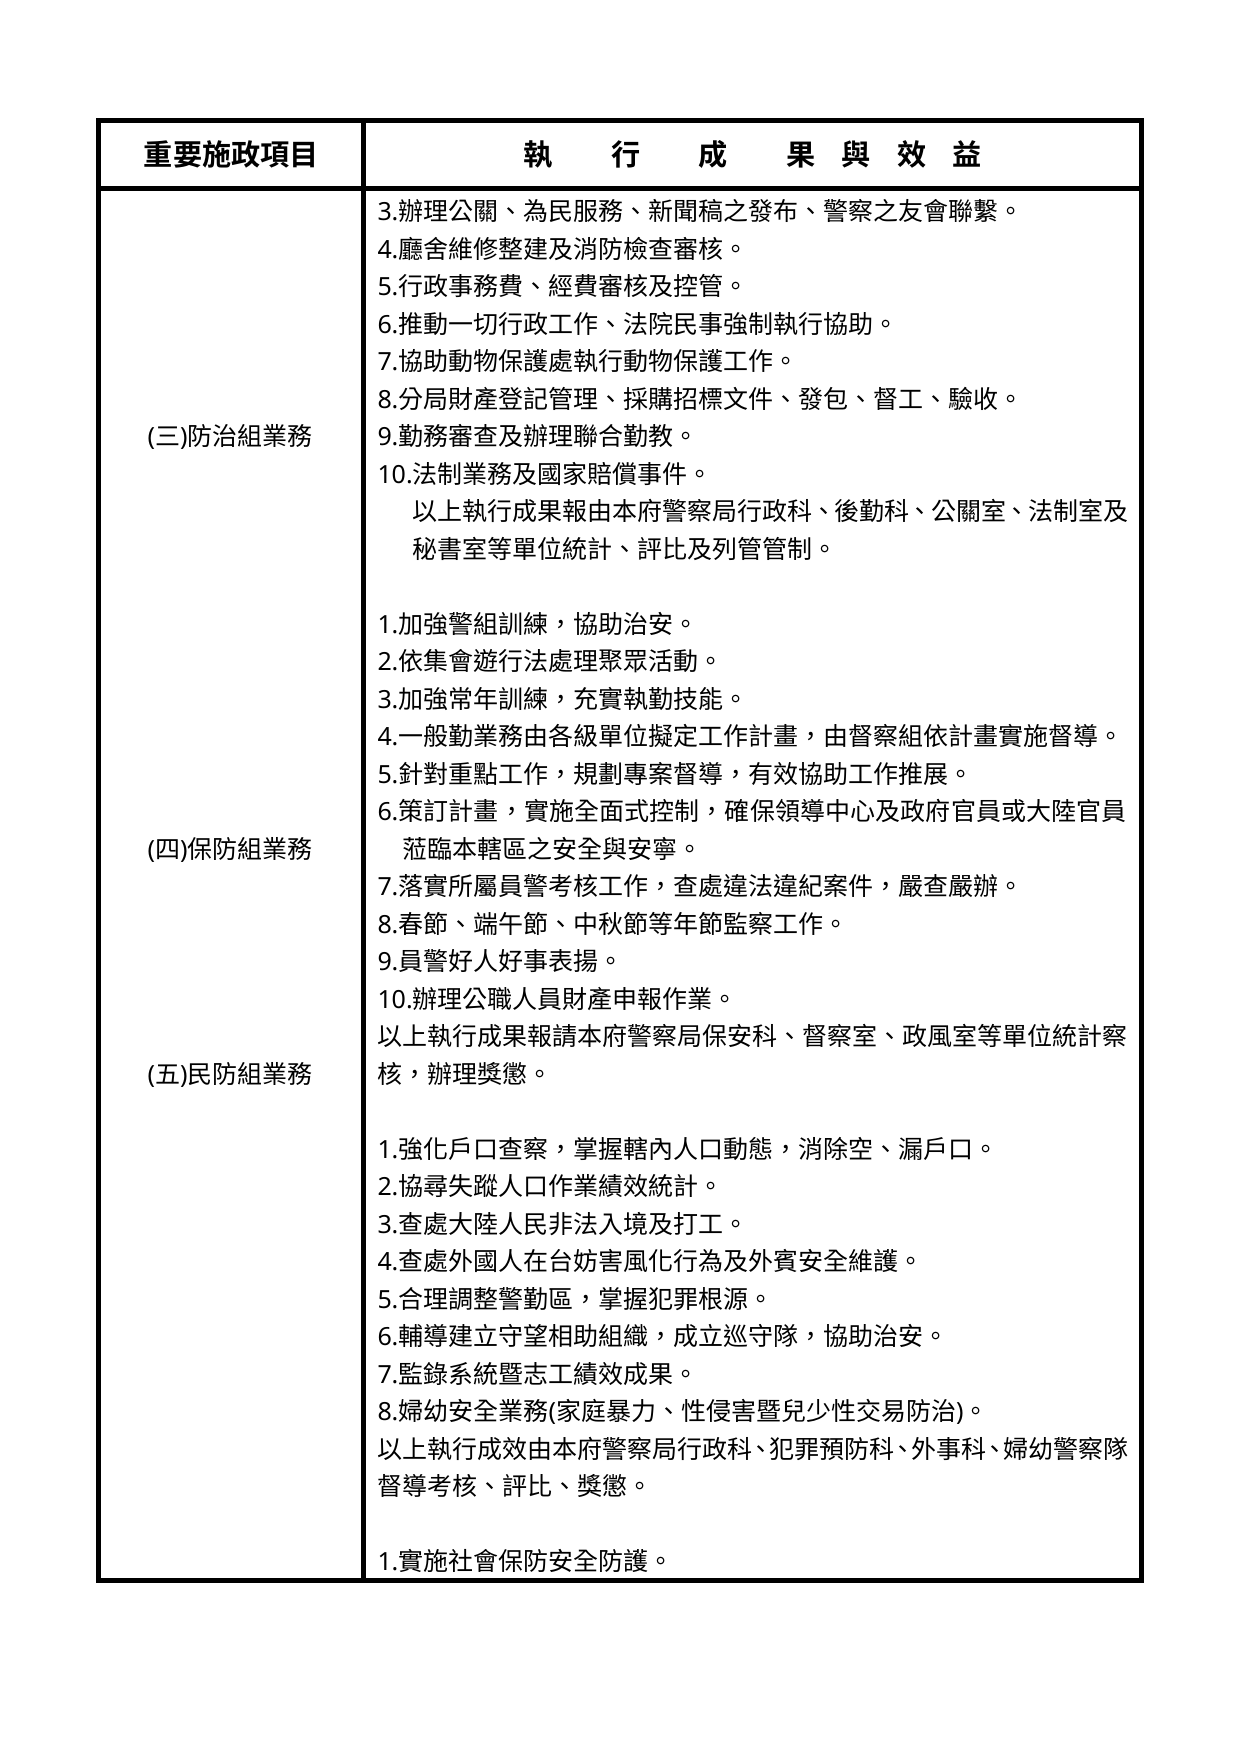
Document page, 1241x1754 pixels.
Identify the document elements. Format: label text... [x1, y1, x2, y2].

table_cell 厲行公文稽查提高公文時效及品質 1.每月定時稽催逾期未辦公文，了解各單位辦理公文情形，109年度一般公文逾期4件、人民陳情案公文逾期2件及、專案管制公文逾期10件，合計16件。 2.107年度起因應業務精簡作為，原本府警察局所屬各單位每半年考核1次，精簡為每年考核1次(分上、下半年實施)，並評列成績辦理獎懲。 對重要工作及工程等實施列管發揮工作績效 1.依據市政會議主席指示及決議事項辦理。 2.109年度列管新臺幣(以下同)100萬元以上營繕工程25案，均依規定列管，每月查詢辦理進度，簽陳機關首長核閱，主辦單位均能全力執行，以符合預定進度。 1.研究與督考 (1)辦理年度施政計畫及各項工作報告 依規定配合年度預算及實際需要編訂108-111年中程施政計畫、年度施政綱要、年度施政計畫與先期作業審查、年度施政績效成果報告等。 向高雄市議會及立、監委蒞臨高雄市考(巡)察時提出工作報告。 (2)辦理各類人民陳情案件管考 109年度處理院、部、署長電子信箱2,770件，警政信箱668,960件，一般人民陳情案件電子信箱21,060件，合計692,790件。 (3)發行「大高雄警政」期刊 報導警政作為與優良績效，闢建警民溝通平台，發行對象為本市局處機關、民意機構、警察民力組織等單位及一般市民，季刊內容以行銷本府警察局警政工作為主，深入社區傳達警政訊息，目前已發行至第40期(轉型為電子書及紙本500本發行)，獲得諸多正面迴響，扮演著警政行銷的重要界面。 2.文書處理及檔案管理 依照「文書處理手冊」、高雄市政府文書處理實施要點」、「公文電子交換推廣執行計畫」、「檔案法」及其他有關法令辦理。 1.法規之整理、檢討、審查、訂定、修正： 109年度修正自治規則 2 案、訂定行政規則 2 案、修正行政規則 6 案，廢止行政規則 2 案。 2.本府警察局各單位有關法規之審查、解釋、法令諮詢: 為建構法律諮詢機制，強化警察執法品質，落實依法行政，並協助同仁解決法律疑義，確保機關及所屬員工權益，特以任務編組之方式設立法律諮詢服務小組；109年度共辦理法律諮詢講習 4 場次。109年度各單位法令諮詢案件，總計有 196 件。 3.法令之宣導講習、測驗: (1)本府警察局為加強同仁法學素養，以因應工作需要，於109年度結合本府警察局法律座談會，辦理警察相關法令講習、宣導及測驗，幹部警職人員由該局統一集中施訓、並採行電子化測驗，基層佐警人員授權由各分局、大隊、隊業務承辦單位自行實施辦理，業於109年 11 月實施辦理完竣。 (2)本府警察局為加強所屬各單位法制承辦人員之法學新知，購買109年警察實用法令及法令輯要等相關法令書籍並製發刊載法律電子報於機關網路平台，以利於各單位辦理法制業務人員便於研習、討論及參考，避免與社會法學脈動脫軌外，並提升相關法學知能。 4.國家賠償事件之處理: (1)結合本府人發局、警察局相關法律講授課程，辦理法制人員國家賠償業務講解，提升各單位辦理國家賠償事件之素養。 (2)109年本府警察局計辦理國家賠償事件總計 23 件，均依規定程序辦理並陳本府國家賠償事件處理委員會審議，計有 18 件於委員會審議同意本府警察局拒絕賠償後，函復請求人拒絕賠償理由書完竣，另 2 件尚在審議中、 1 件協議賠償、 1 件撤回及 1 件屬工務局養護工程處管轄。 1.109年度計召開人事甄審會8次，計陞職129人、調整520人，合計649人，落實勵行人事公開，貫徹考、訓、用合一，以達專才專用，適才、適所之要求。 (1)新進人員： 108年高考三級財經廉政、108年地方特考三等法律廉政及108年地方特考四等電子工程各1人、109年初等考一般行政3人、109年普考人事行政1人，共計7人。另警察官計251人。 (2)本府警察局依據「公務人員考績法」、「公務員懲戒法」、「警察人員人事條例」、「警察人員獎懲標準」、「行政程序法」等相關規定辦理獎懲，109年1月1日起至12月31日止，辦理獎懲業務計嘉獎573,373次、記功12,461次、記大功158次、一次記二大功9人、申誡1,254次、記過90次、記大過8次、一次記二大過0人，移付懲戒案件3人、因案停職4人、因案免職3人。 (3)員警考績以平時考核為重要依據，並依「公務人員考績法」、「行政院及所屬機關公務人員平時考核要點」及銓敘部有關規定辦理。 (4)警察獎章統頒作業於109年6月辦理完成，經內政部核頒計2等1級116人、2等2級225人、2等3級199人、3等1級25人、3等2級8人、3等3級83人、4等1級13人、4等2級5人，總計673人；另110年1月16日退休人員服務滿35年警察獎章統頒作業，於109年12月18日辦理完竣，經內政部核頒計1等3級3人、2等1級10人、2等2級2人、2等3級1人，總計16人。 2.照顧退休員警及在職亡故暨因公殉職員工遺眷： (1)本府警察局所屬各單位辦理109年度退休員工三節慰問金發放情形。 春 節：375人(含職工162人)，共計75萬元。 端午節：359人(含職工160人)，共計71萬8,000元。 中秋節：337人(含職工150人)，共計67萬4,000元。 (2)依據「早期支領一次退休金生活困難公教人員發給年節照護金作業要點」之規定，賡續辦理本府警察局早期退休支領一次退休金生活困頓人員年節照護濟助金之核發，照顧早期退休員警，核發早期退休人員三節特別照護金計12人次。 春 節：4人(單身3名、有眷1名)，共計10萬1,800元。 端午節：4人(單身3名、有眷1名)，共計10萬1,800元。 中秋節：4人(單身3名、有眷1名)，共計10萬1,800元。 1.檢討預算配置效益，支援協助新增計畫 (1)為充實警察局所屬之基本需求，籌編110年度預算時，先行試辦依其人數及分駐、派出所數作為計算之基礎，下授額度作為汰換設備及各項小額廳舍修繕等一般經常性支出。 (2)經檢討監錄系統機房冷氣表燈費100萬元及社區輔警相關經費119萬元，調整至所屬17分局新增網路通訊費134萬餘元、汰換110 E化設備等69萬元及增加員警健檢費50萬元等。 (3)協助向市府爭取額度外預算2億3,117萬餘元，主要有現職人員待遇1億2,641萬元、加速汰換警用車輛7,076萬餘元、路口監視器相關費用2,646萬元及交通違規逕行舉發郵資費用921萬等。 2.運用預算執行彈性，統籌調度經費需求 (1)為廳舍修繕需要，配合現地會勘楠梓分局右昌派出所頂樓防漏修復工程等8案1,483萬餘元，經評估確屬急迫者計有5案共990萬餘元，運用流用經費之彈性，挹注整修工程144萬餘元及先行辦理規劃設計55萬元。 (2)為因應治安環境變化及突發臨時性治安事件之需要，流用經費466萬餘元購置移動式監錄系統。 (3)協助仁武分局辦理溪埔派出所暨圖書館大樹三館共構興建工程經費不足案，流用經費挹注84萬餘元，餘29萬8千元動支第一預備金。 (4)統籌調度支應交通違規逕行舉發郵資不足案，檢討警察局及所屬各分局之業務費挹注692萬元，餘990萬元則由市府第二預備金支應。 3.簡減經費核銷作業，提升會辦案件效率 (1)配合本府主計處落實簡化核銷及友善報支政策，警察局及所屬於辦理加班費報支時，業以系統作業方式控管人員差勤紀錄，不再檢附加班核准單等28項共同簡化核銷作業。 (2)另應差勤系統導入WebITR2.0，減化加班費清冊具領人不再簽名，及為增進警察局及所屬補助計畫核結效率，減少所屬24個機關之憑證封面核章作業，減章量約1萬個。 4.加強會計專業職能，落實走動溝通服務 (1)辦理「政府支出憑證處理要點」、「經費結報檢附原始憑證及其他單據表」、「經費結報常見疑義問答集」、「各機關單位預算執行要點」、「政府會計憑證保管調案及銷毀應行注意事項」等讀書會5場次，參訓人數85人次，藉以精進專業知能，提升會計事務處理效率、營造友善報支環境，俾落實政府簡減化核銷政策。 (2)不定時與各科、室、中心面對面互動交流，了解業務推動問題及建議，並宣導相關配合事項，順暢溝通管道與走動服務。 (3)設計會計報告自行檢核表，提升報告正確性，以利機關作為預算資源分配決策及統籌調度應用之參考。 5.充實檔案空間設施，增進會計憑證存管 改善消防設備並安裝防火窗簾及溫濕度以健全會計憑證保管環境，並應業務單位及外部調閱保全之需。 建立統計資料檔案，辦理應用統計分析。 1.遵照「統計法」及「本府警察局公務統計方案」辦理。 2.編製警政統計指標及建立統計資料庫。 3.編製「高雄市警政統計年報」第17期。 4.維護本府警察局「警政統計網」。 5.編製「高雄市警政統計月報」。 6.撰研「按性別觀察高雄市犯罪被害概況」。 1.預防貪瀆不法 設置檢舉貪瀆專用郵政信箱、電話、傳真及電子信箱，並運用本府警察局網頁及活動宣傳海報、看板等，加註檢舉管道及廉政宣導標語，鼓勵檢舉貪瀆不法，年度內計受理並依法查處44案次。 2.積極查處貪瀆不法 (1)依機關特性編撰機關廉政風險評估報告，以預防危害。 (2)召開廉政會報4案次，以落實策劃、督導、管考功能。 (3)辦理「交通違規案件裁罰程序暨取締酒後駕車業務」專案稽核，針對稽核缺失，據以研提具體策進作為，促使交通違規案件裁罰作業程序更臻完善。 (4)辦理109年度「高雄市民對員警清廉形象之主觀認知調查與建立地方警政廉能策略研究」，以了解市民對員警清廉之評價及其主觀認知因素，提升機關清廉形象。 (5)推動廉政志工，編撰法令測驗，辦理「廉政fun心」治安座談 會等宣導，以加強市民警政廉潔意識。 (6)遴薦並表揚有具體廉能事蹟之員工，經核定鳳山分局警務員兼 所長丁順清榮獲本府「109年廉潔楷模」在案。 (7)計辦理16場次「預防犯罪及廉政系列校園宣導」及社會參與宣 導活動20場次。 (8)辦理109年「公職人員利益衝突迴避法(新法)」及「公職人員 財產申報法及實務案例解析」說明會共4場次。 3.確實公職人員財產申報及審核作業 辦理108年度實質審查人數98人；4場次財產申報說明會。並積極推廣及協助服務完成授權作業計785人，授權率高達98.49%。另受理109年度公職人員財產申報人員全數共957件，無逾期申報案件。 4.維護公務機密安全 協同資訊單位年度內共辦理資訊安全稽核62案次；定期、不定期機密維護檢查62案次。 5.落實機關安全維護 落實宣導進而提升員工安全維護認識，同時召開安全維護會報1案次；執行定期、不定期機關安全檢查62案次；重要節日、十月慶典期間等專案維護措施及蒐報陳情請願預警情資計48件次。 舉辦記者會、主動發布新聞，宣導便民措施、工作績效、員警優良事蹟。 1.報告警政措施或專案專題報告聽取媒體意見，以達雙向溝通，109年度辦理36次。 2.主動發布新聞，宣導警政措施、工作績效、員警好人好事等事項，計發布新聞992件。 3.各種重大活動安排記者實地採訪186件。 1.傾聽民眾聲音，改善服務態度，提升整體服務品質。 2.議會開會期間之聯絡、議員質詢事項之處理及議員囑託服務事項之辦理，俾透過服務、溝通，推動各項警政措施，109年度受理各級民代各類囑託案件有紀錄1,244件。 3.本府警察局、各分局邀請各社團、機關、學校蒞臨(訪)，讓市民進一步了解各項警政措施並提供建言，作為規劃警政措施之參考。 1.本府警察局自106年建置警政信箱系統，提供民眾多元化陳情服務，為提升員警處理效能，介接交通大隊入案系統，加速效率、節省人力，並陸續改善系統使用者操作介面及強化後台管理。109年度受理案件達59萬多件，較去年同期增加20萬餘件；另109年通過ISO 27001驗證，以確保資訊安全。 2.108年建置家暴查訪系統，協助外勤同仁受理家暴案件E化，規劃「案件通報及管制」、「保護令執行」、「刑案管制」、「解除拘束管制」及「高危機案件」等功能，另為落實加害人訪查，以系統化方式建立加害人查訪管制作業，解決外勤同仁每月以人工方式計算案件統計，有效增進案件統計及執行受理效率。109年度優化該系統，以FSTP方式每日自動下載警政署婦幼案件管理系統資料，自動填入案件基本資料，有效減輕婦幼警察隊值班人員及分局家防官逐一輸入案件之工作量。 3.持續推動本府警察局所屬各分局、大隊、隊及主題網站全球資訊網建置「響應式網頁」，提供民眾於使用行動裝置瀏覽網站時，網站會自動偵測使用者所使用之行動裝置來調整版面大小，提供跨平台之服務，以提升機關網站服務。 4.為提升本府警察局為民服務，於全球資訊網新增防空疏散避難專區，該專區提供防空疏散避難地圖、全民防空宣導資料及防空疏散避難地點電子檔供下載。 5.109年M-Police整合查詢人車、相片比對、刑案查詢等系統，共計查詢約1,850萬次；另為加速舊式工規載具之汰換，本府警察局於109年爭取購置行動載具369部，以維持第一線員警勤務遂行，增加工作效能，有效打擊犯罪，維持社會治安，保障人民生命財產安全。 6.持續運用關聯式分析平台、智慧決策分析支援系統，以多面向查詢人、車、物、案資料，達到縮小刑案偵辦範圍，節省大量人力及物力達到查緝不法歹徒之效； 109年刑案情資協作平台受理協作件數為106件，較去年64件大幅成長，另規畫建置「AI刑案情資協作平臺系統」，介接刑警大隊、交通大隊、犯罪預防科、本府交通局、社會局、地政局等跨機關資料整合平台，強化刑案偵防能量，建立犯罪行為資料分析應用，協助員警篩選案件相關線索，以利偵查及破案。 7.持續推動本府警察局暨各分局視訊會議系統，另配合防疫工作，109年度配合建置本府各機關遠距視訊平台，節省開會往返時程，提升會議效益，並符合異地辦公、居家隔離等防疫需求。 8.109年本府警察局刑事警察大隊、交通警察大隊共同研擬推動警察局5G科技建警計畫，綜整刑事警察大隊、交通警察大隊提報項目及經費預估提報本案計畫，並將相關子計畫提報本府，其中「3D治安巡檢預警系統」已提列市府智慧城市專案辦公室輔導媒合科技解決方案。 9.本府榮獲行政院國家發展委員會辦理「109年度政府資料開放獎勵結果」資料開放金質獎，獲列第一組地方政府第2名，本府警察局積極推動資料公開，統計開放資料共計金標章201項，獲列高雄市政府一級機關第4名。 1.辦理資安骨幹設備區域聯防網路維護案，維護所屬分局、大隊及派 出所縮口集中局本部線路網路骨幹設備，連線正常及網路安全，俾 提升員警上網及查詢資料效能。 2.因應民眾網路線上檢舉交通違規案件過多，造成網路頻寬嚴重不足 ，影響案件處理效率，109年建置各分局民眾檢舉交通違規網路專 線，以俾加速員警處理檢舉案件時效，提高民眾滿意度，增加市庫 收益。 3.因應「嚴重特殊傳染性肺炎」，於本府警察局異地辦公處所左營分 局，架設網路環境，供異地辦公編組人員使用，藉以達到人員分流 ，業務無縫接軌。 1.109年辦理資訊安全管理系統之導入ISO27001資訊安全管理系統標準及通過公正第三方SGS台灣檢驗科技公司之驗證，藉由強化資訊安全管理制度及風險因應措施，以控制並降低資訊安全事件所帶來的威脅和衝擊。 2.持續辦理安全性檢測、資通安全健診、資通安全威脅偵測管理機制和政府組態基準等資通安全管理法應辦事項，透過各項資通安全項目的檢視服務作業，以俾落實技術面與管理面相關控制措施。 3.持續辦理防毒軟體、網路防火牆、電子郵件過濾機制和入侵偵測及防禦機制等資通安全防護維護採購案，藉以各項資通安全防護措施，俾提升網路與資訊系統安全防護能力。 109年辦理電腦教育訓練30場次，參訓人數627人次，內容包括資訊軟硬體維修、伺服器架設、資訊安全、警政資訊系統、辦公室軟體、影像編修等，促進本府警察局及各單位資訊人員知能，提升為民服務品質。 本府警察局-讚警管家LINE@粉絲團自106年10月3日奉准成立，並通過官方認證，好友人數達12,805人，充分發揮主動服務市民導向警政，擴大服務安全網，展現警察的溫度與熱忱。109年為配合未來實際推展工作需要，於109年9月1日修正為「高雄讚警管家LINE官方帳號警政安全網執行計畫」，導入AI客服回應工具，發現可用及待援之留言線索並派員協助，建構全民安全及免於恐懼之生活空間。 1.109年導入半自動化「電腦Call修諮詢服務網」，讓電腦(軟體、硬體)報修同仁能輕易透過網路、電話等反映狀況，維修單位在接收訊息後立即分工處理，提升電腦維修服務效能。 2.利用電子表單製作「一機一卡」基本資料線上填報系統，動態掌握目前電腦使用動態、分置情形、財產管理、硬體汰換更新、使用者之歷史紀錄及電腦健康狀況等，以利爭取經費汰舊換新之依據，並符合協同共理時代所趨，建立制度增進管理效率。。 加強業務管理，提高行政效率，發揮行政功能，配合本府警察局各科、 室組織功能，循法律規定，促使漸次完成並檢討改進工作成效。 加強業務管理，提高行政效率，發揮行政功能，配合本府警察局各科、室組織功能，循法律規定，促使漸次完成並檢討改進工作成效。 1.善用社會人力，施予專業訓練，加入社區巡守工作，強化里鄰、社區安全防衛體系，協助警察工作。 2.「社區輔助警察」目前總計有196名市民熱心加入，輔助正規警察，在深夜時段梭巡於各街道，協助防災救護與家暴防制，守護社區安全。109年「社區輔警」執勤時段(凌晨0-6時)，協助尋獲失竊機車33台，維持本市治安穩定。 1.成立「勤務規劃審查小組」 為提升警察勤務功能，跳脫傳統思維模式，特別成立「勤務規劃審查小組」，針對勤務單位各時段不同之治安需求，規劃調配適當之警力，並就警力作最有效之運用，達到維護轄區治安之目標。 2.規劃區域聯防路檢，本府警察局各分局及保安大隊每週規劃4至5次聯外道路區域聯防路檢勤務，路檢地點均規劃於本市聯外道路或重要路口，藉以嚇阻不法分子進入本市犯案，有效改善治安。 3.有效運用組合警力，主動打擊犯罪 (1)109年度上半年每日機動巡邏組2,919組，每網2至3人，共動用11,676人次。 (2)109年度下半年每日機動巡邏組2,940組，每網2至3人，共動用11,760人次。 (3)109年全年度機動巡邏組共計5,859組，每網2至3人，共動用23,436人次。 查處妨害風化(俗)行為，防制色情氾濫，109年計查獲妨害風化(俗)案件100件、499人。查獲色情廣告部分，109年上半年2,903分。 109年取締影響治安八大行業，計104家營業場所，均函請本府經濟發展局聯合稽查小組實施稽查，再依主管法令規定裁處，並於改善後持續追蹤稽查列管，務必使違法業者無法繼續營業。109年針對轄內幫派組合圍事或投資經營、易滋生毒品犯罪或其他有治安顧慮之營業場所負責人或使用人，發現涉有不法事項者，即時運用第三方警政概念，協調、結合各權責機關依法處理，共計開立罰鍰168件、命令停業57件、強制拆除0件、勒令歇業14件、廢止營業登記及撤證28件，共計267件。 取締電子遊戲場經營賭博電玩及無照電子遊戲場，109年計查獲非法電玩5件、13人、6台。 1.109年任務編組成員37名(男22名、女15名)，置隊長1名、副隊長2名。 2.109年「觀光騎警隊」為民服務績效累計達5,218件(含提供民眾諮詢輔導、防溺宣導、交通秩序維護、協助迷童返家、協助受傷民眾就醫、初步受理失竊案件、協助排解民眾糾紛、提供照相合影等)；騎警隊另配合本府各局、處及公益團體推展政令，參與專案活動計18場次，大幅增進警察親民形象，有效提升治安滿意度。 1.鐵馬騎警隊目前現有自行車共191輛，針對本市自行車道系統加強違規取締，以維護市民安全順暢之騎乘空間，109年計取締21萬6,135件。 2.「鐵馬騎警隊」成軍後，即在本市各自行車道系統，提供市民即時貼心的治安與交通維護工作，有效協助本府營造一個兼具節能、環保與健康有氧的自行車道路系統，讓高雄港都邁向生態城市的新里程。 持續整頓取締違規攤販維護市容，109年取締違規攤販舉發5,155件、勸導5萬6,591件。 1.配合市府推動志工人口倍增計畫，提升民眾對警察維護治安之滿意度，本府警察局於91年10月成立警察志工大隊，為全國警察機關最早運用志工協助為民服務之單位，至109年12月底止，總計有志工18個中隊、101個分隊、2,548人。 2.109年志工走入社區訪視宣導2,173次、協助關懷被害人3,118次、救濟急難1,117件、協助其他為民服務事項1,005次、表揚志工(含發佈新聞)218次。 為加強美國在台協會高雄分處、日本台灣交流協會高雄事務所及馬尼拉經濟文化辦事處高雄分處等外國機構、外國學校及其所屬官員之安全維護，本府警察局外事科每日皆有排定外籍機構安全維護督導巡邏，至轄內各外籍機構、官邸巡簽，並定期與各機構保持聯繫，如有發現可疑狀況，立即通報警方協處，以確保人員安全。 1.對蒞臨參觀訪問之各國人士，妥訂適當參觀訪問程序，並視邦交 國關係予以適當禮遇。本府警察局對於訪問外賓均有排定專案勤務，針對外賓交通及住宿安全進行安全維護。 2.109年共計執行一般(重要)外賓安全維護2件。 3.接待國際警察人士 本府警察局辦理相關業務均比照一般外賓接待流程，編排專案勤務進行訪轄國際警察人士安全維護。 1.重要時段針對各外籍機構，編排巡邏勤務，並循主官、業管系統加強督導。 2.對涉外案件依據現行有關法令妥善處理。 (1)機警妥適處理涉外案件，以免事態擴大，重大案件立即陳報上級。 (2)109年度共計處理涉外案件396件。 1.主動與各有關保防單位密切協調配合，期使工作完密無缺，達成任務。 2.運用諮詢人員以直接、間接接觸方式深入調查蒐集。 1.依據91年6月12日華總一義字第09100119240號令公布「警察刑事紀錄證明核發條例」及102年1月16日總統華總一義字第10200007541號令修正公布第6條條文辦理。 2.內政部104年9月4日台內警字第10408724053號函修正「警察刑事紀錄證明收費標準」第 2條條文(申請2份以上者，自第2份起，每份20元)。 3.109年度核發警察刑事紀錄證明書共計83,095件。 1.依據行政院95年11月8日院授研綜字第0950021994號函頒「防制人口販運行動計畫」(反奴計畫)發各單位執行，澈底瓦解在臺人口販運集團。 2.109年度反奴計畫執行成效如下： 移送人口販運案件共計9件(性剝削7件、勞力剝削2件)，犯罪人數計32人、被害人計22人。 1.依據內政部警政署101年1月19日警署外字第10100401011號函頒修正「查處外來人口在臺非法活動實施計畫」辦理。 2.109年查處失聯外籍移工237人、外來人口非法活動1,117人。 1.持續每年度輔導同仁參加英語檢測，截至109年12月底，通過英檢員警比率為22.51%。 2.設置英語圖書室，供同仁借閱學習書籍及雜誌自修研讀，俾提升英語能力。 3.鼓勵同仁積極參與外語訓練課程及國際警政交流活動。 為推展外來人口各項犯罪預防工作，強化為民服務品質，依內政部警政署106年3月10日警署外字第1060068410號函頒「外事警察責任區訪問服務作業規定」發各單位，落實推展外事警察責任區訪問服務工作。 1.依據「臺灣漁船船主境外僱用及接駁安置大陸地區漁船船員許可管理辦法」。 2.本轄目前有小港臨海新村及旗津上竹里漁港(旗津漁港)、旗津中洲漁港暫置碼頭、茄萣興達港暫置碼頭3處，均由本府警察局執行相關安全維護措施。 1.修正戰時警務工作計畫。 2.配合萬安演習舉行實兵演習(丕基計畫)。 3.本府警察局編成7個機動中隊，分梯次實施年度整訓。 1.配合後備司令部辦理109年度戰備檢查。 2.接獲召集令後，責成轄區警員專差送達計35,768件，全年度無缺失。 1.運用警察、憲兵及民力(民防、義警)計71,840人(次)，強化犯罪預防、交通疏導及為民服務等措施。 2.落實社區警政以「治安平穩、交通順暢、民眾安心」三大主軸，預防刑案發生，加強交通疏導，提供貼心服務。 1.列管一般槍砲418支、自衛槍枝267支、射擊運動槍枝601支、原住民自製獵槍及漁民自製魚槍407支，合計1,693支；列管刀械計609枝。 2.列管槍枝、刀械異動依規定辦理，查有不良紀錄或不宜置用者，辦理收購、報繳列管各式槍彈、刀械計25件，送繳內政部警政署辦理銷燬。 1.109年受理集會遊行案件計293件(集會150件、遊行143件)，動用警力20,515人次，隨到隨辦，對合法舉行集會、遊行(包括無須申請許可及經依法申請許可並遵守法令規定舉行者)，協助其維護秩序，防止其遭受滋擾。 2.對依法應申請許可而未提出或提出申請未經許可而擅自舉行，或依法申請許可而舉行中違反法令者，視現場狀況，於完成警告、制止、命令解散等法定程序後取締或蒐證後移送法辦，對施暴之現行犯當場逮捕移送法辦或視狀況依蒐證於事後移送法辦。 依據高雄市街友安置輔導辦法、精神衛生法等，執行精神病患護送醫療，109年全面清查收容輔導遊民工作，護送返家212人(次)、收容輔導52人(次)，合計264人(次)。 1.義警編組男義警17個中隊、山地、女子義警各1個中隊，現有義警人數2,320人(男性1,978人、女姓342人)，山地義警61人(男性55人、女性6人)。 2.為加強組訓及運用依計畫汰劣擇優整編，每半年舉辦常年訓練1次，平時協助警察勤務執行。 1.109年辦理山地警備任務，依規定警政署、本府警察局分別於上、下半年辦理山地總清查1次。 2.辦理人民網路申請入出山地管制區案件：1,947件、8,970人(次)。 1.依據內政部訂頒「建立全國社區治安維護體系-守望相助再出發方案」，加強推行守望相助組織工作(守望相助隊)並輔導裝設錄影監視系統，共同維護地方治安。 2.以分局為單位，分上、下半年實施巡守人員常年暨特殊訓練及志工基礎，提升志願服務工作品質及強化協勤能力。 3.109年本市轄內依規定向各分局登記協勤之守望相助隊計有474隊、14,841人，計協助破獲各類刑案22件23人。 4.109年度本府警察局編列預算245萬元作為績優守望相助隊獎勵金，由各分局初評、警察局複評，自登記協勤之474隊中評選285個績優守望相助隊，並依評核等第分別頒予特優獎勵金1萬2,000元(58隊)、優等獎勵金9,000元(85隊)、甲等勵獎金7,000元(142隊)。 5.109年「推行守望相助工作」業務，獲得內政部警政署核頒第一級獎勵金新臺幣10萬5,000元。 1.運用中央補助及地方預算，陸續完成各項建置及維運案： (1)爭取中央機關或回饋金補助新增或汰舊換新，合計1,397萬5,255元建置138支並利用現有200支攝影機導入車牌辨識功能： a.科技部南部科學工業園區回饋金465萬8,127元及興達火力發電廠回饋金350萬元，建置茄萣區監視器38支並將路竹區北嶺里、後鄉里現有200支攝影機導入車牌辨識功能，於109年12月3日驗收合格。 b.大林電廠回饋金357萬8,000元，建置林園區重要道路監視器監視器51支，於109年10月31日驗收合格。 c.國防部飛指部回饋金67萬3,500元，建置阿蓮區玉庫里監視器15支，於109年9月7日驗收合格。 d.阿蓮區中路里衛生掩埋場回饋金156萬5,682元，建置阿蓮區中路里監視器34支，於109年9月23日驗收合格。 (2)採購51組移動式監視器(每組含5支攝影機、1080P高畫質錄影主機、屋外防水置箱)，另每分局加購1台8port光電轉換器、1台攜帶型液晶螢幕，已於109年12月24日完成撥交各分局以應現有監錄系統汰舊換新過渡期間或各項臨時性、專案性工作治安維護之需要。 (3)109年度汰除已逾5年使用年限故障且不符治安需要無修復效益之攝影機1,666支。 (4)108年度就使用已逾8年之攝影機中經評估有治安(交通)急迫需要者704支以部分租賃方式辦理換新，於109年9月18日完成驗收。 (5)109年「汰換使用逾8年重要路口監視器」預算金額2,995萬5,000元併「監錄系統導入車牌辨識等影像分析功能」預算1,000萬元，合計3,995萬5,000元，汰換使用逾8年錄影監視系統攝影機635支，於109年8月12日開工，預計於110年1月18日完工。 2.109年1-12月全般刑案破獲件數26,210件，因調閱監視器而破獲全般刑案件數4,099件，佔破獲全般刑案件數16.2%。 1.輔導社區申請內政部治安營造補助 109年輔導39個里守望相助隊、社區發展協會申請參與內政部治安營造補助，獲內政部核定補助每隊8萬元，合計補助金額312萬元，由守望相助隊作為裝備購置及相關治安事務運用，社區參與營造意願日漸強烈。 2.109年1至12月辦理社區治安會議計207場次，共計10,706人次(男：4,961人次、女：5,745人次)，提出417件建議案。針對民眾關心治安問題及建言，現場均予以回應或記錄轉知相關單位辦理後回復，民眾反應良好。 3.辦理社區治安研習觀摩活動 為強化社區治安營造執行力，建立多元合作夥伴關係，暢通協調聯繫機制、人力與資源充分運用及輔導社區永續經營，於109年8月18日假高雄市左營區蓮潭會館舉辦「109年社區治安研習觀摩活動」，參加人員包括接受輔導之治安社區里長、守望相助隊幹部、警勤區、派出所所長、警政、消防、社政等推動、執行社區治安策略相關業務、工作人員共計137人(警政34人、社政3人、消防3人、里長暨巡守隊幹部97人)。 4.109年度提報治安營造績優社區「加昌社區」、「新下里社區」、「高泰社區」，「大昌里」、「峰南里」獲內政部評為「標竿社區」，輔導本市或提供其他縣市社區治安營造經驗，永續經營，進階多面向營造，成效良好。 將犯罪預防觀念推展至社區大眾及運用多元化方式加強宣導。 1.召開社區治安座談會207場並至各民間團體(社區)專題演講577場，深入宣導。 2.利用大眾媒體(電視、廣播、平面)324篇宣導、網路宣導2,401篇。 3.印製各類文宣130,244張廣發民眾，提供各項防範犯罪觀念及方法。 4.辦理犯罪預防宣導活動2,013場，設攤宣導606場強化宣導成效。 5.本府警察局各分局配置防竊顧問，針對民眾提供住宅防竊安全諮詢服務3,568件，擴大防竊成效。 為增進全民安全防護意識，本府警察局所屬內外勤單位，利用局務會議、週報、聯合勤教及各種集（機）會，加強安全防護宣導，強化同仁教育外，另結合轄區民防、義警、協勤民力訓練機會宣導，獲取最新資訊與相關法令規定，全面推動全民安全防護工作，109年辦理安全防護教育宣導1,793,360人次，製作宣導品，分發市民或張貼公告欄，呼籲民眾發現可疑人、事、物立即報案，共維國家安全與社會安定。 109年度實施「社會安全防護」，針對轄內各有關對象，包括民營廠礦、民間電信暨觀光保防共計120家，實施保防常識宣傳，並予聯繫尋求協助治安情資之提供及蒐集。 舉辦民營機構、電信業等「事業關係單位」人員座談會及聯繫會報、計120人次參加。 1.加強大陸記者、專業人士等來臺情資蒐報，109年執行各項偵防專案工作計15件、22人，圓滿完成交付任務。 2. 109年執行大陸地區人民違法加強清查工作計107件（查非法工作或活動0件、來臺賣淫0件、行方不明0人、逾期停留3件、大陸漁工違法上岸及其他刑案104件）。 督導全體員警運用勤務機會全面發掘民瘼，即時反映相關單位處理，並彙編專報511件，提供上級相關單位做為施政參考。 1.運用全體員警與諮詢人員，加強蒐集社會治安情資，掌握全盤社會脈動，防制機先，弭禍於無形，經內政部警政署採用1,624件。 2.舉辦社調競賽，提升社調績效，經陳報內政部警政署3,069件。 大陸地區人民來臺觀光，本府警察局編排勤務抽查訪視，發現違法、違規、違常狀況，即以要況報內政部警政署卓參，本轄109年大陸地區人民來台高雄觀光，共計1,020團19,881人次。 一般勤、業務由各級單位擬定工作計畫，並由本府警察局督察室規劃督察人員依工作計畫實施督導，109年度共計督導2,640次。 針對重點工作，規劃實施「109年加強重點節日安全維護工作專案執行情形」等勤業務專案督導共44案，有效協助工作推展。 針對轄內容易犯罪時段、場所，實施各級幹部分層督導(巡)，以求警網勤務落實發揮防範治安事故功能，每週規劃分層督導(巡)，計42次。 嚴格要求報告快、處理快、指揮快、通信快，律定案件報告紀律。受理報案起至處理完畢，均要求做詳實紀錄，並作追蹤督導，以明責任。 109年1至12月執行永和演習21次、萬里演習20次、平安演習9次、中興演習11次、和平演習4次、安維7號演習16次、首長勤務(金華)8次；合計特勤81次、首長8次，均圓滿達成道路暨蒞臨場所中衛區警衛任務。 本府警察局貫徹「靖紀專案」精神，強力查處風紀案件，端正警察風紀，以淨化團隊陣容，型塑警察「廉能、公義、健康、活力」優質形象，109年度移送法辦案件20件20人，違紀案件12件21人。 1.賦予各級主官(管)負端正風紀成敗責任，要求其能以身作則，樹立風紀楷模，落實執行考核工作，確實瞭解所屬員警工作狀況、學識才能、家庭背景、生活交往及個性嗜好等，期能知人善任，健全內部管理。 2.本府警察局各分局級機關(所屬各分局、大隊、隊)每月召開風紀評估委員會1次，找出風紀誘因顧慮之場所及有違紀傾向顧慮之員警，並研採防制措施；本府警察局每月召開風紀評估委員會會議1次，審核各分局級機關所報關懷輔導對象、教育輔導對象員警，並審視各分局、大隊、隊辦理情形及執行成效等，至109年12月底止，有風紀誘因場所計577處，均列為臨檢、查察目標，有違紀傾向人員計75人、關懷輔導對象67人、教育輔導對象65人，均指定其直屬主管加強考核，以防制發生風紀案件。 本府警察局對員警風紀極為重視，為強化員警守法、守紀精神，平時由各級主官(管)利用晚報、聯合勤教及各種集會機會宣導風紀要求及整飭決心，並製作案例教育分發各單位員警研讀，每年併學科常訓辦理法紀教育講習，以期導正員警之觀念及端正風紀之決心與共識。 109年全年取締各類不法成果，查獲職業大賭場15件443人、員警違紀1件9人。 1.辦理第56屆模範警察甄選，經內政部警政署核定當選全國模範警察2人；另當選本府警察局模範警察6人。 2.薦報109年警察模範母親，經內政部警政署核定當選全國警察模範母親1人。 3.辦理109年國家警光獎績優警察人員甄選，經內政部警政署核定當選團體組優等3件，個人組優等2件。 4.109年本府警察局各分局、大隊提報好人好事事蹟員警計579人，經本府警察局開會審核並於局務會議公開表揚計25人。 109年度因公受傷員工慰問計98人，慰問金16萬2,000元。 由各單位主管利用勤前教育機會，加強宣導改善員警服務態度，並由本府警察局督察室組成查測小組，每月針對各分局員警受理報案服務態度及錄影(音)工作實施評核，3個月一期辦理敘獎。 1.5月份執行台灣警察專科學校109學年度專科警員班正期學生組新生入學考試南區考場試卷戒護勤務，並支援分設於本市三信高商、中正高中等2所學校94個試場各項試務行政工作，圓滿完成任務。 2.提報市政府人發中心開辦基層佐警研習班8期、警務人員樂在工作研習班3期，共計431人次參加研習。 3.辦理中央警察大學、警專學生(員)寒、暑假至警察局相關單位實習案，計525人次。 4.辦理員警參加中央警察大學109學年度各項警察人員進修及深造教育班期招生考試報名計294人次。 5.辦理警察特考三、四等考試錄取人員實務訓練計92人次。 109年警察常年訓練學科講習，由警察局各分局、大隊合併為5個單位集中施訓，以節省受訓員警往返路程。規劃中級幹部集中警察局施訓，依勤、業務需要及新頒(修)法令等各項課程，並敦聘專家、學者授課，共計6,697人次參訓。 1.8至10月辦理員警常年訓練手槍射擊、體技能成果驗收，分別於警察局楠梓訓練中心室內靶場及澄清湖施測，受測人員計6,755名。 2.12月份辦理「組合警力測驗」，實施線上督導並考核評分，受測計有20個單位，總受測人員達730人，受測人員成績均達合格標準。 3.11月12日參加內政部警政署109年警察常年訓練「安全用槍暨PPQM2型手槍、綜合逮捕術及徒手架離術」等3項成果驗收，榮獲全國優等。 1.聘請衛福部旗山醫院、樂安醫院、耕心療養診所、欣明精神科診所、文和診所、高安診所及芯耕園心理諮商所等精神科醫師、心理師為警察局「心理輔導諮詢委員」，定期協助員警心理諮商及治療。 2.推動員警身心健康關懷小組，配合警察局心理輔導諮詢委員巡迴各分局、大隊宣導心理健康理念，並傳授正向的紓壓策略。 3.配合警政署開辦「關老師專業職能研習班」、「中階主管人員諮商輔導研習班」、「基層主管人員諮商輔導研習班」。 4.增進員警心理健康，舉辦各為期2天研習工作坊。 (1)警務人員紓壓研習班。 (2)警政人員諮詢輔導研習班。 5.至109年底警察局列冊關懷人員計12人，(疑患精神疾病計8人、心理適應困難4人)均積極輔導就醫治療或安排諮商輔導，列冊人員心理健康漸趨平穩與改善。 7月27日至31日辦理警察局109年特殊任務警力訓練測驗，受測人數計65人，測驗項目︰1.近迫射擊2.五環靶射擊3.武裝運動後射擊4.綜合逮捕術5.M4、MP5衝鋒槍射擊6.體能測驗，測驗成績較上年度成長。 1.機動巡邏警力勤務規劃 (1)勤務指揮中心為治安工作之神經中樞，除強化其通訊與指揮管制功能外，更應運用電腦資訊、通訊、指揮管制系統運用，發展具提昇決策支援之現代化勤務指揮管制功能。有鑑於此，本府警察局配合內政部警政署建置完成「110系統架構功能」及「e化勤務指管系統」，藉該系統建置，迅速顯示案發地址，掌握警力動態，彈性指派最近線上巡邏員警馳赴現場，並結合已建置完成之「計程車無線電台及保全公司巡迴服務車參與治安聯防系統」，彙輸有關治安訊息，構成緊密攔截圍捕網e化作業。 (2)有感於智慧手機普及，警政署建置「警政服務」APP，連結110報案系統，民眾可自行於網路下載，提供多元報案及查詢服務管道，「警政服務」APP亦可以視訊報案方式與110受理人員對談，讓執勤員警第一時間迅速掌握犯罪動態、縮短報案反映時間，同時並推動雲端勤務派遣系統，要求各分局直接派案到執勤員警手持之M-Police，以縮短派遣時間，加快案件處理速度。 2.勤務查考 109年編排警網共計859,787網，指揮調度線上警網破獲各類刑案2,540件，移送法辦2,655人。 1.強化110受理民眾報案並實施電話抽訪： 109年1至12月110受理民眾報案總計744,779件，有效案件數計528,311件，110電話諮詢216,468件。 2.落實人民陳情案件處理 考量目前資訊系統發達、網際網路暢通、電子信箱便捷，為增加民眾對警察的信賴及報案信心，本府警察局網站設有便民服務信箱，其中「線上報案服務」內需緊急處理案件，由勤務指揮中心24小時派員即時接收分派，表現警察真誠為民服務態度。109年共受理網路緊急處理案計23件，均依規定處理並回復當事人。 1.警勤區員警就轄內治安顧慮人口及記事人口，依「治安顧慮人口查訪辦法」、「性侵害犯罪防治法」、「家庭暴力防治法」等相關規定，定期實施查訪；另里長每月聯繫拜訪1次以上，其他諮詢對象（鄰長、守望相助隊人員、社區（大樓）保全（管理）人員、各級民意代表、其他熱心為民服務及維護地方治安之人）及一般人口得視需要實施訪查，以適時發掘影響社區治安、交通之人、事、地、物，並為轄區民眾提供優質警政服務。 2.本府警察局及分局按地區分配，每月排定警勤區訪查督導，以期督促警勤區員警落實執行。 3.主動發掘弱勢族群，轉介社政機關或結合民間公益團體等社區資源提供關懷與協助。本府警察局109年1-12月協助辦理「社會救助通報」專案工作，受惠民眾共計2,336件14,236人，經各媒體報導計418件。 審酌各分駐（派出）所警勤區內人口數增減情形，依據「警察勤務區訪查作業規定」第四點規定，合理調整、劃分警勤區，俾對於社區治安工作之負擔力求勞逸平均；目前全市警勤區數為2,296個。 加強警勤區訪查與經營效能，落實督導作為： 1.由各警勤區員警就轄內治安顧慮人口每個月至少訪查1次以上；對於一般民眾，則應視治安狀況及實際需要實施訪查，並置重點於治安及為民服務諮詢對象(包括里、鄰長、大樓管理人員、巡守隊及熱心地方治安維護人士等)與暫住人口(如承租公寓、雅房或套房者)，以適時發掘影響社區治安之人、事、地、物，並為轄區民眾提供治安宣導與服務。本府警察局及分局按地區分配，每月排定警勤區訪查督導，以期督促警勤區員警落實執行。 2.主動發掘弱勢族群，轉介社政機關或結合民間公益社團等社區資源提供關懷與協助。本府警察局109年1-12月協助辦理「社會救助通報」專案工作，受惠民眾共計2,336件14,236人，經各媒體報導計418件。 109年度辦理口卡片成效如下：受理他機關查詢52件、影印口卡片45件。 尋獲本轄失蹤人口2265人、他轄失蹤人口439人。 109年戶役政閘門系統查詢123,312件、國民身分影像查詢65,696件，逐案稽核是否因執行法定職務查詢，防止非法使用及洩密情形發生。 1.辦理109年民防人員福利互助共645件，發放互助金989萬4,820元。 2.嚴格考核各民防幹部、隊員，隨時查考不適任者，予以整編汰換，並遴選優秀人員遞補辦理異動，109年度整編後退隊幹部隊員185人。 109年度辦理民防團隊常年訓練，灌輸民防知識，統一民防觀念，提升服勤能力，成效良好，獲內政部警政署評比，全國甲組第2名。 民防人員於109年度期間，計協助守望、巡邏、埋伏、交整等各項勤務計30,198人/次數、60,412小時，協助查獲搶奪、竊盜、通緝犯、逃兵、聚賭、不良分子、無故攜械、其他等績效計51件51人。 1.災害防救、演練及防災宣導。 (1)配合各災害主管機關執行各項災害防救及相關演習。 (2)協助災害應變中心各項疏散避難及災情查報等應變作業。 2.未爆彈處置 接獲民眾報告發現未爆(廢)彈，立即派員勘察，並協調軍方派員處理，以確保公共安全。 1.「109年軍民聯合防空(萬安43號)演習」經內政部警政署評核成績為甲等。 2.辦理新建築物附建防空避難設備複查列管及建築物拆除時其防空避難設備之解除列管作業。 3.逐級複查核對防空避難設備列管資料，惟依警政署規定改成按年於每年年初填報。 4.辦理內政部頒布「防空疏散避難設施建檔計畫」，函發警察局所屬各單位，請依新制規定及表格建檔維護。 5.印製新版防空避難設備標誌牌，並督請分局及派出(分駐)所積極協調大樓管理人配合張貼，以便民眾辨識。 6.於警察局全球資訊網公布本市列管防空避難設備建檔資料供民眾查詢，並與資訊室合作建立電子地圖，方便民眾查找定位。 1.持續執行緊急通訊聯絡設備(類別為Thuraya手持式衛星行動電話、VV LINK軟體視訊、偏鄉地區緊急災害通報專用無線電)「自主檢測」計畫，加強維護管理現有配置本府警察局民防管制中心及六龜分局所屬森濤等4個派出所之Thuraya手持式衛星行動電話暢通使用，掌握汛期期間即時通報，調遣人員、整備，緊急應變，圓滿達成本府災害應變中心開設時之任務交付。 2.辦理災害防護教育宣導、講習訓練，績效斐然。 3.依據本府消防局防火宣導計畫，請本府警察局各分局執行各項講習宣導活動時機，配合進行防火宣導成效卓著。 1.加強防情值勤，嚴格執行防情值勤查察，值勤管制員掌握全部防情通信狀況，使其防情勤務均能落實。 (1) 109年11月30日舉辦本(109)年度防情作業及海嘯講習，參訓人員計106人，推動防情教育、宣導，以提升防情人員工作效能。依據內政部警政署民防指揮管制計畫規定，對本府警察局所屬單位警報台值勤人員實施防情及海嘯測試評比，使人員熟悉警報器操作及警報發放之程序。落實防情傳遞任務，成績良好依規定辦理敘獎。 (2)內政部警政署109年度防情VHF、UHF、GSN、VPN有(無)線電話定時與抽呼聯絡績效統計，本府警察局無受阻紀錄，通達率百分之百，績效卓著。 2.強化防情作業演練，實施防情檢測(模擬作業演練) (1)本府警察局109年每月自辦防情演練及海嘯演練各2次，對本市各防空警報臺及重要設施進行警報命令傳遞、查證演練，並於每年全國性萬安演習及國家防災日進行驗證。 (2)防情總機每日查詢各警報台共計139台，防情廣播及試轉警報器情形，並測試本市各防情電話線路計35線，遇有故障立即通知維修人員前往查修。 (3)VHF無線電台以VHF無線電對本府警察局暨所屬18台及重要設施11台合計29台，每日9時、15時、18時定時抽呼聯絡。 3.依據內政部警政署民防指揮管制計畫，每年1次檢查所轄139台警報台，評比成績優劣並辦理獎懲，於109年4月29日函發在案。 1.防情器材維護及汰換 (1)本府警察局現有防情通訊設施計有防情標示電腦1部，防情UHF無線電話機1部，防情VHF無線電話機3部，防情有線電話總機1部，防情網路電話機2部。中央遙控警報臺126台、人工發放警報臺13台，合計139台。交流警報器107組，電子式警報器136組，合計243組，分別安裝於各警報臺。 (2)109年修復本市防空警報台故障計95次，另警報台維護保養工作計501次。 (3)鳳山警備隊、新甲及文山派出所等防情設備遭雷擊損壞維修案。 (4) 109年度辦理防情警報臺終端控制器電池15顆及電子式警報器電池72顆採購案。 (5)辦理本府警察局古亭派出所警報臺遷至壽天派出所、楠梓加工區消防隊警報臺遷至該區保二總隊第一大隊第三中隊等2件警報臺搬遷案。 (6)辦理防情專線，民防指揮管制所高雄分所、本府市政電台及警察局民管中心業務股退租共3案。 (7)配合協助本府警察局舊城、小港、砂崙所及鳳山警備隊等4處廳舍耐震補強警報設備拆卸及安裝工程。 (8)左營、鼓山等駐地發電機維護保養案。 (9)109年度辦理防情設備零件－整流器、N型連接頭等27項採購。 (10)本府警察局電子式警報器喇叭單體共22顆故障維修。 (11)本府警察局警報臺專用鐵塔油漆補強等維護工作共計19座。 2.加強遙控警報系統維護 (1)每季實施警報器全面保養檢查1次，並於109年2月由本府警察局實施保養檢核，評比轄區內成績優劣，辦理獎懲於109年4月29日函發在案。 (2)防情警報台計139台定期巡迴實施檢測保養，以持續警報台之防情傳遞任務。 (3)為配合內政部警政署「中央遙控警報系統更新案」警報台新系統無線電使用，支應NCC國家傳播委員會繳納258組無線電頻率使用規費及執照266張屆期換發費。 1.支援勘察現場採證計68件、支援各單位送驗證物處理37件；照相錄影勤務83次、安檢勤務15場次；支援尋獲贓車採證共87部，現場採獲跡證送驗81件，比中嫌犯55件。 2.DNA鑑定834件2,190個檢體數、指紋初鑑456件、指紋遠方工作站指紋比對113件、舊案重新比對161件、槍枝初步檢視162件278枝、模擬槍鑑定96件272枝、協助刀械鑑定57枝、微物跡證初篩3件、鞋印比對65件、DNA強制採樣數1,304人次，毒品工廠勘察數25件；指紋比中案件數187件，DNA比中特定對象344件345人、連續案件45件85案。 1.為學習鑑識新知及採證技術、促進鑑識單位交流，派員參加內政部警政署、中央警察大學、臺灣鑑識科學學會、法務部法醫研究所、本府毒品防治局辦理之講習或研討會，共計41人次參訓。 2.鑑識採證人員訓練： 於109年7月20日至24日、 7月27日至31日及11月16日至20日，每1梯次5日，共計3梯次，調訓本府警察局員警54人、警大實習學生2人及代訓高雄港警總隊員警3人，總計59人，培訓各分局新進、儲備刑案現場勘察採證人力，並提升處理刑案現場之採證技術與鑑識績效。 1.實施器材管理：分別於109年7月6日至10日、7月13日(上半年)止及109年12月21日至25日、12月28日(下半年)止，至17個分局、刑事警察大隊、少年警察隊實施刑事器材主官定期檢查。 2.實施證物管理：109年7月6日至10日(上半年)、109年12月21日至25日(下半年)至各分局及刑事警察大隊檢查刑案證物室管制作業流程。 1.購置DNA實驗室相關材料，含最新型STR鑑定盒、分析緩衝液、基因檢測毛細管、現場採證專用棉棒、證物採集膠片、人類血跡、精液檢測試劑、DNA鑑定用相關材料及超純水數位整合系統耗材等，金額為新臺幣(以下同)390萬元整。 2.購置現場勘察採證用之指紋粉末及膠片、刑案現場勘察證物處理及檢驗用化學藥品耗材等，金額為23萬400元。 3.購置刑案現場勘察服，金額為2萬2,380元。 4.購置毒品鑑析檢測儀等相關設備，金額為710萬元。 5.購置指紋活體掃描器3台，金額為180萬元。 6.購置單眼數位相機3台、數位攝影機3台及相關配件，金額為29萬元7,000元。 辦理一切行政工作及主計、人事等有關業務。 依據行政院函頒公文處理手冊及事務管理規則等有關法令加強執行，順利推行一般警政工作。 配合本府警察局各科室、中心、大隊、隊等執行業務。 1.查處妨害風化案件、色情廣告及非法(有照、無照)電玩機台。 2.警用裝備、無線電、車輛、油、水、電、服制等管理維護。 3.辦理公關、為民服務、新聞稿之發布、警察之友會聯繫。 4.廳舍維修整建及消防檢查審核。 5.行政事務費、經費審核及控管。 6.推動一切行政工作、法院民事強制執行協助。 7.協助動物保護處執行動物保護工作。 8.分局財產登記管理、採購招標文件、發包、督工、驗收。 9.勤務審查及辦理聯合勤教。 10.法制業務及國家賠償事件。 以上執行成果報由本府警察局行政科、後勤科、公關室、法制室及秘書室等單位統計、評比及列管管制。 1.加強警組訓練，協助治安。 2.依集會遊行法處理聚眾活動。 3.加強常年訓練，充實執勤技能。 4.一般勤業務由各級單位擬定工作計畫，由督察組依計畫實施督導。 5.針對重點工作，規劃專案督導，有效協助工作推展。 6.策訂計畫，實施全面式控制，確保領導中心及政府官員或大陸官員蒞臨本轄區之安全與安寧。 7.落實所屬員警考核工作，查處違法違紀案件，嚴查嚴辦。 8.春節、端午節、中秋節等年節監察工作。 9.員警好人好事表揚。 10.辦理公職人員財產申報作業。 以上執行成果報請本府警察局保安科、督察室、政風室等單位統計察核，辦理獎懲。 1.強化戶口查察，掌握轄內人口動態，消除空、漏戶口。 2.協尋失蹤人口作業績效統計。 3.查處大陸人民非法入境及打工。 4.查處外國人在台妨害風化行為及外賓安全維護。 5.合理調整警勤區，掌握犯罪根源。 6.輔導建立守望相助組織，成立巡守隊，協助治安。 7.監錄系統暨志工績效成果。 8.婦幼安全業務(家庭暴力、性侵害暨兒少性交易防治)。 以上執行成效由本府警察局行政科、犯罪預防科、外事科、婦幼警察隊督導考核、評比、獎懲。 1.實施社會保防安全防護。 2.實施公務機密維護。 3.強化情報諮詢布置，蒐集社會、風紀情資，肅清違法違紀案件，嚴防不法份子滲透。 以上執行情形報請本府警察局保防科統計、獎懲、評比。 1.加強民防、義警訓練、健全組織，運用義警、民防人員協助治安；辦理民防、義警人員福利互助工作。 2.落實管理防空避難設施，加強民防整備。 3.加強防情演練及警報系統維修。 4.加強重要節日安全維護工作。 5.自衛槍枝管理。 6.替代役服勤情形。 7.天然災害防救。 8.協助辦理遊民收容取締。 9.協助辦理違反野生動物保育法取締。 10.社區輔助警察運用及福利互助。 以上執行情形報請本府警察局保安科、民防管制中心統計、獎懲、評比。 1.執行掃醉專案、飆車、安程專案取締、砂石車違規專案及取締交通違規行為。 2.國定連續假日、週休2日及尖峰時段督導交通崗勤務，落實勤務執行。 3.取締違規攤販，清除道路障礙。 4.交通安全宣導。 5.防制A1交通事故。 以上執行情形報請本府警察局行政科、交通大隊統計、獎懲評比。 1.硬體、軟體安裝維護。 2.個人電腦與警用行動電腦之保養。 3.辦理公文研考管制稽核，處理人民陳情案件。 4.公文時效統計暨歸檔率。 5.推動出納工作。 以上執行情形由本府警察局資訊室、秘書室管制、稽核、統計，並辦理獎懲。 1.組織編制、任免、遷調、考績、資績計分、動態銓審、升官等訓練、人事資料維護。 2.獎懲、警察獎章、涉案管制(停、復、免)職、功標、年資標。 3.待遇、福利(含各類補助、警察互助共濟)、各項獎學金申請。 4.退休、撫卹(含退撫基金)、保險、公務人員服務獎章、服務證。 5.超勤加班費、差假勤惰管理、休假補助(含國民旅遊卡)、績優人員出國考察、儘後召集。 6.配合本府推動性別主流化、行政中立等各項政策性業務。 1.歲計、會計、統計業務事項。 2.財務收支之督導與執行事項。 3.會計事務與非會計事務之會核事項。 1.每日勤務由各派出所規劃後，審查巡邏組數規劃表，於前一日20時前送到本府警察局勤務指揮中心。 2.各巡邏組出、退勤管制，定點定時報告，並抽查督導人員勤務執行情形及主管每日帶勤狀況。 3.受理報案，指揮線上迅速處理各種治安狀況，落實報告紀律，確實依「主官、業務、勤務」指揮系統報告轄內重大治安(緊急)事故案件與重大災害。 以上執行情形統由本府警察局勤務指揮中心聯繫、管制。 1.運用社會資源，結合大眾媒體，預防犯罪宣導。 2.偵辦殺人、強盜、搶奪、擄人勒贖、強制性交等案件，未破重大刑案由專人列管，召開會議。 3.執行治平專案，不良幫派組合，情蒐專報，行業清查，關聯式平台查詢。 4.加強查緝肅清煙毒，確保國民身心健康。 5.加強查捕各類刑案及要犯。 6.建立逃犯名冊供外勤員警緝捕，逐一查察布線追緝。 7.加強情資佈置，嚴查非法槍械。 8.查贓杜絕銷贓管道，鼓勵民眾協助防制竊案。 9.查訪列管少年，實施校外聯巡，校外安全維護，偵破少年犯罪。 10.刑案現場採證，尋獲贓車採證。 11.違反社會秩序維護法案件查處。 12.執行免費「自行車標碼、機車烙碼」，以降低自行車、機車失竊率。 13.執行「查賄專案」維護選舉治安。 以上績效報由本府警察局刑警大隊、少年警察隊統計、評比，辦理獎懲。 1.每日勤務交接時間，以上午8時為原則；如有變更勤務交接時間之必要時，得報本府警察局備查。服勤人員除特殊情形外，每日應有1次連續8小時之睡眠；攻勢勤務及深夜勤務不得連續逾四小時。 2.服勤人員每週輪休2日。但遇有臨時事故時，得停止之；其輪休中者，並得緊急召回。輪休採當日8時至次日8時之全日輪休方式實施，勤務執行機構之正副主管，不得同日輪休，而各單位輪休、補休、事假、病假及休假人數不得逾應服勤總人數二分之一。 3.服勤人員每日勤務以8小時為原則，遇有必要，得酌予延長之。 4.督導：每週編排91督導人員每日24小時綿密督導各所勤務之執行；分局督察組並作機動督導。另主官、副主官每日作不定時督導，形成綿密督導的督導網。 5.考核：由各所長負責第一層考核外，督察組分局查勤區作第二層考核；本府警察局所屬各分局警風紀業務並作每年1至4月、5至8月之「平時考核」，年底作「年終考核」等考核作為。 1.觸法少年統計 本市109年犯案少年(經少年法庭裁定列管或有觸犯法令者)計有1176人次。 2.高密度監督輔導少年分級查訪與輔導 本府警察局少年警察隊針對各單位所查獲少年觸犯暴力性、群聚性、成癮性案件，在少家法院尚未裁定前，少年警察隊派員進行訪視防制再犯(查獲時2週內、非在學少年每2週訪視1次、在學少年每月訪視1次)，是類少年經少家法院裁定後如符合治安顧慮人口要件者，再依治安顧慮人口作業規定轉由分局接續列管追輔，目前高密度訪視監督輔導少年273人(暴力性9人、群聚性214人、成癮性50人)。 3.勸導深夜遊蕩少年返家 由本府警察局各分局、少年警察隊於深夜0時至5時規劃少年易逗留場所之臨檢及巡邏勤務，加強勸導在外遊蕩或流連各娛樂場所之少年返家，並將勸導情形即時以Email市府教育局，轉所屬學校輔導室，109年共計勸導876人次。 4.本府警察局結合教育局共同辦理校園犯罪預防宣導活動，109年計1027場次，參加人數133,429人次。 5.追蹤訪查中輟學生 建立本市中輟學生名冊，執行個案追蹤輔導，使其返回學校復學，並防止其誤入歧途，109年中輟通報423人次，尋獲568人次，尋獲率134.29%。 6.執行「暑假期間保護青少年安全─青春專案工作」 暑假期間為確保青少年安全活動，維護其身心健全發展，本府警察局統合本府各局處以「淨化妨害青少年成長環境」、「防制青少年被害」及「擴大犯罪預防宣導」為三大工作主軸，除積極規劃各項體能、休閒及知識學習活動，亦主動出擊防制犯罪於青春專案期間，本府警察局於查緝少年製造、運輸、販賣毒品及兒少性剝削案類總計查獲364人，聲押127人，今（109）年度因應嚴重特殊傳染性肺炎防疫工作，以「執行重點工作」替代評鑑考核，取消等第考評與排名，本府警察局於「查緝類」及「犯罪預防宣導」均達成警政署訂定之目標值。 7.賡續執行「點亮家中溫暖燈」專案工作： 本府警察局少年警察隊結合本市少年輔導委員會招募周邊國中學校之單親、隔代教養家庭勉持學生，放學後到少年警察隊參加，並提供晚餐，一方面減少家長照顧壓力，並可降低成為涉毒高風險族群機會。自102年5月13日起推動辦理迄今已完成第13期，參加國中生計868人。 1.列管各單位受理家庭暴力案件暨統計分析，並督導落實執行暨宣導服務及處理之態度，確保被害人權益及安全。 2.維護受暴、受虐婦女出庭應訊之安全，派遣警力陪同出庭。 3.協助被害人轉介緊急安置與輔導服務。 4.109年受理家庭暴力案件12,493件、聲請保護令1,737件、執行保護令2,427件、逮捕現行犯199人次、違反保護令罪件數528件、交保飭回185人次、執行戒護出庭4件。 1.專責24小時受理性侵害案件，陪同被害人驗傷、採證、製作性侵害被害人調查筆錄。 2.落實執行建立本市性侵害加害人檔案資料，並將本府警察局偵辦之性侵害加害人列為治安人口加以管控。 3.設置24小時電話專線(07-2716658)，提供婦幼安全諮詢、緊急救援服務，協助轉介社福單位輔導或緊急安置。 4.持續實施本轄受理報案之性侵害案件及偵辦連續或嫌疑人未明之性侵害案件現場處理、調查、偵查及移送等相關事宜之簡化處理流程(性侵害案件減少被害人重複陳述作業流程)，避免被害人二度傷害。 5.持續推動「一站式服務」，被害人在於本市7家一站式(健仁醫院、高雄醫學大學、小港醫院、長庚醫院、聯合醫院、榮民總醫院、大同醫院)服務專責醫院即可完成所有報案程序，無庸再舟車勞頓，奔走於各網絡成員辦公室之間，明顯縮短受理案件時間。 6.持續推動全國首創「專業團隊鑑定模式」，有效協助檢察官及法官了解被害人身心狀況及其證詞之可信度。 7.109年受理性侵害案件315件、進入減少被害人重複陳述作業案件103件。 1.透過各公益團體、機關學校、社區辦理各類宣導活動，推動全民參與治安維護。 2.製作兒童安全守則、網路安全守則、婦女安全守則小卡，教導民眾如何防治性侵(騷)等文宣品及宣導品，提醒市民朋友注意人身安全。 3.109年辦理婦幼安全宣導173場次，受惠人數達38,541人次。 4.本府警察局全球資訊網站設置「婦幼安全生活空間資訊網頁」，公布本市婦幼安全警示地點等資訊，並定期上網更新，提供安全通報與服務，使婦幼安全保障更臻完善。 1.結合女義警、學校老師、社區導護志工，共同執行護童專案，建立學童安全網絡，確保學童上下學安全，109年女義警協勤護童勤務共計10,466人次。 2.每日上下學於校門口執行交通指揮疏導及校園周邊巡守，嚴防學童遭性侵害、綁架及意外事件發生，落實維護學童上下學安全。 1.受理迷途婦幼案件，即刻查尋通報協尋，同時發布新聞及廣播，儘速完成家屬認領作業。 2.受虐兒童、棄嬰及精神異常、酒醉、企圖自殺、路倒婦女等予以保護或送醫、轉介安置。 3.支援各分局、大隊搜身採尿勤務及聚眾活動、違建拆除暨協助偵查刑案。 4.推動執行各項婦幼安全工作、案件偵處及協助偵查犯罪事，落實保障婦幼安全。 1.成立兒童及少年性剝削防制小組，辦理有關兒童及少年性剝削案件之預防、偵查及移送等成果資料電腦建檔工作。 2.為被害人、主管機關與分局聯繫窗口，並依新修正「查處兒童及少年遭受性剝削案件作業程序」通報，製作筆錄及協助被害人24小時移送緊急收容中心及社會局轉介輔導等後續事宜。 3.落實辦理兒童及少年性剝削防制宣導，確保兒童及少年權益，免於身心受創。 4.109年度查獲違反兒童及少年性剝削防制條例案件計117件204人。 1.成立兒童及少年性剝削防制小組，辦理有關兒童及少年性剝削案件之預防、偵查及移送等成果資料電腦建檔工作。 2.為被害人、性侵害防治中心、主管機關與分局聯繫窗口，並依性侵害防治作業處理程序通報，製作筆錄及協助被害人24小時移送緊急收容中心及性侵害防治中心轉介輔導等後續事宜。 3.落實辦理兒童及少年性剝削防制宣導，確保兒童及少年權益，免於身心受創。 1.各分駐(派出)所員警於勤務執行中，發現上列情形家庭，除依脆弱家庭評估表進行初步評估外，並通報本府社會局，以利輔導安置或提供必要之處遇，另通報轄區分局家防官、本府警察局婦幼警察隊，以利追蹤管制。 2.本府警察局通報之脆弱家庭個案，經社會局評估後，遇有危險衝突需警察機關協助查訪者，分局家防官或原通報員警協助進行查訪，並依查訪結果採取適當之防制措施。 3.主動發掘家庭功能不彰，致兒少未獲適當照顧之脆弱家庭，提升警政通報率及通報品質，與社政、醫療、教育等網絡共同促成三級預防工作。 4.落實脆弱家庭個案之通報並協助查訪追蹤及採取適當之防制措施，109年計通報脆弱家庭個案251件。 1.實施單一窗口受案機制，管制性騷擾事(案)件之通報、結果通知書製作，嚴格要求所屬於法定移送期限內發文以確實保障當事人權益，109年計受理性騷擾案288件。 2.依性騷擾防治業務量，本府警察局所屬各分局目前均有置家防官（至少1名）專責辦理性騷擾業務；另各分局所屬派出所、偵查隊及少年警察隊、婦幼警察隊等均可受理民眾報案、提供相關資訊。 3.利用婦幼安全宣導之機會，配合機關、學校及社區進行宣導加強民眾對性騷擾認知、避免被害、保護自身安全。 4.本府警察局婦幼警察隊網站設置「性騷擾」Q & A及案例篇。 依據「大眾捷運法第40條」規定，應由地方政府之警察機關置專業交通警察來維護。 1.以一般行政警察為主，規劃各種勤務方式如巡邏、守望等執行預防犯罪工作。 2.透過在職教育訓練，讓員警對大眾捷運設施進一步了解。 3.實際參與捷運公司各項防災演練及反恐演練，以因應任何突發災害處理。 4.通報機制之建立，建立與上、下級機關(如警察局)縱向聯繫機制。 1.利用各種勤務活動，主動提供服務，排解糾紛、急難救助、解答詢問等，建立良好警民關係。 2.配合捷運公司辦理各種為民服務宣導活動。 1.依高雄市政府警察局捷運警察隊與地區警察分局權責劃分暨聯繫要點移管轄分局辦理。 2.統計捷運警察隊受理大眾捷運系統內各類案件發生數等資料。 3.規劃預防刑案發生之作為。 1.依處理社會秩序維護法案件作業程序辦理。 2.依高雄市政府警察局捷運警察隊與地區警察分局權責劃分暨聯繫要點移管轄分局辦理。 1.對於民眾違反大眾捷運法行為，依據制定之裁罰基準，由員警或配合捷運公司站務、稽查人員依法告發。 2.捷運警察在接獲通報後應到場協助捷運公司人員執行告發。 3.為維護捷運系統之安全、舒適、整潔，對於違反大眾捷運法行為，將持續加強取締、勸導，以達民眾能主動遵守規定之目標。 對捷運站體、車廂內以巡邏、守望勤務為主，針對違反大捷法之行為予以告發；站體外停車場之違規攤販及車輛，通報轄管單位執行取締。 1.汰換舊機型交換機設備及裝設用戶端電話機(1人1機)。 (1)本府警察局公關室新聞股1人1機8組，重新配線設定門號。 (2)本府警察局資訊室1人1機40組，重新配線設定門號。 2.配合各項專案勤務於前進指揮所裝設警用有線電話。 配合各項勤務於各前進指揮所(特勤、防颱指揮所、夢時代跨年、總統選舉選票印刷勤務等)架設臨時警用電話共18線供通信聯絡。 3.警用有電話設施維護及管理。 (1)定期至各轄區分局、分駐(派出)所做有線電話設備預防檢查、測試，共出勤55次110人次。 (2)定期至本市道路埋設之警訊管線巡查，以便發現路面凹陷或不平及時處置，避免造成人、車禍害或傷亡，共出勤188次376人次。 (3)配合異地辦公警用電話線路裝設共15分局，裝設95部電話機，出力89人次。 (4)維修警用電話162部，出力234人次。 (5)裝設網路閘道器12個，出力48人次，每年節省租線費28萬餘元。 4.添購儀表、工具器材及印製警用電話號碼表、簿。 (1)添購電話維修工具電話切換盒、接續端子、室內線、電話接線盒、電話聽筒繩等器材一批。 (2)購置網路閘道器16台及相關耗材1批。 1.警用無線電器材及站臺設施管理維護，確保通信暢通。 每月定期維護保養警察局19處中繼轉播系統設備(含易利信系統 5處，摩托羅拉系統14處)，基地臺8處，派遣台14部(含易利信系統5部，摩托羅拉系統9部)，有故障即時完成修護，確保系統站台正常運作。 2.各轉播站臺不斷電系統、發電機及電源線路維護。 (1)定期維護保養各轉播站臺不斷電系統設備(共11部)。 (2)站臺發電機(7部)定期保養檢修。 3.裝設固定臺及車裝臺無線電機。 (1)配合各項專案勤務於各前進指揮所(如2021紫耀義大、2021高雄跨百光年、鹽埕分局、總統、立委選舉選票印製所等)架設固定臺無線電機設備。 (2)配合各單位辦公廳舍新建、遷移或增減需求，派員移(拆)裝固定臺無線電機及天線纜線架設。(交通警察大隊、小港分局小港派出所、岡山分局壽天派出所等)。 4.各轄區無線電通況測試、調整及設定。 (1)每月排定人員至各分局、大隊做無線電保養督導檢查，並指導各員警無線電機正確使用及簡易檢測方法，做好定期保養工作。 (2)9~10月至各分局、大隊做無線電通況測試，並實施頻率功率最佳化調校，計校正6,184部無線電機，提高通訊品質，改善通況不良現象。 5.壽山轉播站台鐵塔鏽蝕維修及更換鋼纜固定器、重新調整鋼纜張力。 6.辦理5座鐵塔(局本部、壽山、三民二、小港 、楠梓)油漆維護保養。 7.屏東瑪家站台圍籬更新增高。 8.添購無線電機設備、配件及維修器材，因應汰換需求。 (1)手攜機鋰電池組2,300個。 (2)小港分局站台發電機汰換。 (3)易利信、摩托羅拉無線電系統固定台蓄電瓶汰換採購276顆。 依據行政院頒「文書處理手冊」及「事物管理規則」等有關法令加強執行，順利推行一般警政工作。 管制重大刑案，嚴格督導、支援偵辦，提高破案績效。 1.109年發生暴力犯罪案件76件，偵破暴力犯罪案件84件，破獲率110.53%，建構安全社會。 2.對於發生暴力犯罪案件，調閱監視器，以迅速釐清犯嫌身分及逃逸路線，即時查緝犯嫌到案；對特殊重大刑案不易偵破案件，報請警政署刑事局支援。 3.本市109年各類刑案發生、破獲數(含破積案)如下： (1)發生殺人案22件，破獲24件，破獲率109.09%。 (2)發生強盜案19件，破獲21件，破獲率110.53%。 (3)發生搶奪案28件，破獲32件，破獲率114.29%。 (4)發生強制性交案7件，破獲7件，破獲率100%。 (5)對未破重大刑案件，均由專人列管，109年召開25次專案會議。 1.對轄內易遭恐嚇取財之工商企業、醫生等對象實施清查、訪問，並逐一建立資料，先期聯繫溝通，灌輸應變自衛能力。 2.為防制暴力介入工程圍標及恐嚇取財案件，警察局刑事警察大隊已責由分局偵查隊長或副隊長於本市所轄上市櫃股東會等31家上市櫃公司作期前查訪及監控股東會情形，均無遭受暴力不法侵害及恐嚇取財之案件。 全面檢肅竊盜，確保民眾財產安全 1.109年計執行24次同步查贓工作，針對舊貨業、汽車機車修配(保養)場、汽車機車中古零件商、銀樓及當鋪業等易銷贓場所加強查贓，以杜絕銷贓管道。 2.依本市防制贓物自治條例，本府警察局會同環境保護局、經濟發展局、工務局(經濟管理處、違章建築拆除大隊)、都市發展局等相關局處及臺電公司，成立「民生竊盜聯合稽查小組」執行聯合稽查行動，109年計執行12次，至本市各資源回收業者實施查察，發現有非法收贓或處理廢棄物，情節輕者立即開單告發並裁處罰鍰；重者依刑法收受贓物罪移送或依建築相關法規予以斷水斷電，期能達到威嚇恫阻之效。 3.109年1-12月共計破獲各類竊盜案共4,081件、破獲率100.96%、查獲嫌疑犯共3,690人。 1.強化掃蕩槍械改造工廠，阻絕非法槍彈來源並降低持槍刑案發生，淨化社會治安。 (1)訂定「警察機關全面檢肅非法槍械評核計畫」，並不定期配合警政署執行「全國同步檢肅非法槍械專案行動」，績效良好。 (2)109年共計查獲制式槍枝10枝、非制式槍枝163枝、各類彈藥2,666顆。 2.全面加強情資布建，鼓勵民眾檢舉不法或提供情報，109年因檢舉而偵破非法持有槍械案計15件，經報請內政部警政署審核發給檢舉獎勵金35萬3,000元，並保障檢舉人之安全，提高民眾檢舉意願。 1.列管幫派組合90組、750人。 2.檢肅治平專案目標40件、276人(含目標)。 貫徹政府反毒政策、動員警察團隊力量，查緝各級毒品犯罪，瓦解製造、販賣、運輸毒品犯罪集團，避免青少年感染吸毒惡習，減少毒品衍生其他犯罪案件。 1.本府警察局刑事警察大隊及各分局遴選幹練員警成立「緝毒小組」專責辦理緝毒工作，積極布線查緝，並規劃同步掃蕩行動，瓦解供毒網路。109年查獲各級毒品案4,205件、4,717人，計查獲一級毒品534,092.1公克、第二級毒品1,218,915.09公克、第三級毒品873,859.04公克、第四級毒品717,827.38公克。 2.針對毒品假釋、出監列管人口加強訪查約制、轉介輔導，俾使戒除不良惡習避免再犯。 1.定期彙整分析統計，並就該發生時段、地點、嫌犯特徵(年齡、性別、交通工具、職業)、犯案手法、地區特性、被害者特徵等資料分析，用以歸類釐訂防制策略及查緝方向之參考。 2.每月定時召開分局未破重大刑案會議，由本府警察局刑事警察大隊負責督導、考核，以督促分局偵辦進度。 3.109年度發生強盜19件，較108年同期發生25件，發生數減少6件；109年度發生搶奪28件，較108年同期發生25件，發生數增加3件。 加強查捕各類逃犯，防止繼續危害治安 1.建立轄內逃犯名冊，嚴密掌握行蹤，並配合各項專案工作，舉辦查捕逃犯績效評比，辦理獎懲，以激勵員警全力投入查緝工作。 2.109年度共查獲各類逃犯計4,643人，獲內政部警政署評定109年上半度評定第1等第單位。 刑事案件報案單一窗口業務 1.嚴格要求員警受理民眾報案，不分轄區均應立即受理，並尊重被害人意願。 2.警方受理報案後立即開立報案三聯單，不得藉故拖延或要求民眾補足或提供相關證據，並將案件移轉管轄單位偵辦，另以書函告知被害人本案移轉單位。 3.重大刑案於1小時內通報，案件48小時登錄警政署網路，並持續執行偵查。 4.109年受理他轄移轉本轄案件1,411件，本轄移轉他轄案件1,663件。 偵辦各類網路犯罪，保障合法業者權益，本府警察局電腦網路犯罪，109年共破獲1,129件。 每兩個月定期召開治安會報，由警察局就治安面向，提出需本府各局處職掌配合事項，形成共識，統合本府各局處力量共維治安。 加強詐欺偵查作為、犯罪預防及專線受理諮詢、關懷受害民眾。 1.全般詐欺：109年度發生2,587件、破獲2,573件破獲率為99.46%。發生數較108年減少14件、破獲數較108年增加236件、破獲率增加8.63個百分點。 2.破獲詐欺集團138件、1,439人。 3.為提升詐欺偵辦成效，本府警察局業已於提款熱點周邊加強巡守與盤查勤務，另針對車手及收簿手提款案件積極調閱ATM及周邊監視器影像，分析行進路線與犯案習性，因而緝獲收簿手222人。 1.檢肅黑槍防制暴力犯罪：嚴格按「槍砲彈藥刀械管制條例」全面執行取締非法製售持有械彈，109年度查獲非法槍彈7件7人。 2.加強防搶治安維護工作：109年度查獲一般刑案績效5件5人。 3.徹底取締戕害身心之毒品及麻醉藥品：利用巡邏勤務加強查緝毒品犯罪，109年度查獲海洛因等第一級毒品31件、安非他命等第二級毒品232件及K他命等第三級毒品345件。 4.檢肅竊盜流氓主動打擊犯罪：於巡邏勤務時查察可疑人車，以檢肅竊盜、緝捕各類逃犯，109年度查獲汽車竊盜0件、機車竊盜12件、一般竊盜21件21人、通緝逃犯1,103件1,103人。 1.對民眾到金融機構提領大額現金，隨時提供護鈔服務，以確保安全，109年度計受理247件，均圓滿達成任務。 2.109年度計查獲失竊汽、機車共12件，受理民眾領回，均圓滿達成任務。 3.109年度尋獲查尋人口計34人及中輟生0人，圓滿達成任務。 4.109年協助民眾排難解困好人好事計38件38人次。 1.本府警察局安全維護：警衛中隊負責四維行政中心、鳳山行政中心、本府警察局門禁管制勤務及負責官邸警衛勤務，以維護機關安全。 2.執行巡邏勤務，以彌補各單位之勤務死角，隨時支援處理突發事故：執行巡邏每日24小時勤務銜接不斷，機動派遣，隨時支援各分局。 3.綿密規劃勤務督導，督導員警落實勤務執行，輔導員警執勤方式與技巧，以強化各項勤務紀律。 4.擔任特種勤務殿後車、斷後車及預備隊主要警力。 5.其他： (1)舉行射擊、體能、應用拳技、綜合逮捕術、組合警力訓練，加強員警特殊任務訓練及狀況處置能力。 (2)強化員警服務態度與執勤技巧，提升民眾治安滿意度。 (3)輔導員警利用公務人員終身學習網站實施線上學習，強化個人共同核心能力與專業核心能力。 (4)每月舉辦擴大聯合勤教與學科講習常年訓練，加強員警法治精神教育。 (5)加強員警生活管理，淨化員警休閒生活，使員警能戮力從公，減少違紀案件發生。 本市109年計發生A1類交通事故197件、死亡200人，與去(108)年發生197件、死亡200人相較，發生及死亡未增減。本府警察局相關事故防制策進作為如下： 1.提高見警率： 找出轄區事故發生熱點、熱區、熱時及肇因，易肇事路口及時段，編排防制事故勤務，藉由提高見警率，針對易肇事重點違規項目闖紅燈、超速、酒後駕車…等，採取強力執法作為，路段裝設爆閃藍紅燈警示駕駛人注意，以減少事故發生。 2.辦理會勘： 發生A1類及重大交通事故時，召集相關工程機關辦理現場會勘，檢討道路及交通工程缺失，提道安會報管制改善。 3.加強常見肇因執法： 針對「未依規定讓車」、「違反號誌指揮與管制」、「未保持行車安全間隔與距離」及「轉彎未依規定」等常見肇事原因加強執法，以遏止違規行為。 4.不合理工程提報改善： 本府警察局各分局協助提報道路工程或交通設施缺失，函請本府交通局、工務局或公路總局等相關交通單位改善。藉由交通設施、道路工程改善，減少用路人交通違規習慣行為，並加強交通執法與宣導，達到減少車禍的發生，降低事故傷亡率。 5.持續交通安全宣導： 本府警察局針對常見交通事故肇因，諸如：闖紅燈、未依規定轉彎、大車視覺死角、深夜視線不良等，製作「愛．平安行」專題影片，自107年8月10日首播至今，共製作25集，均深獲民眾好評，每集觸及觀看人數均高達10幾萬至30幾萬人次，有效提升民眾駕駛知識，養成正確駕駛觀念及道德，降低事故發生。 6.除賡續相關防制作為外，本府警察局已持續完成建置下列科技執法設備：本（109）年完成大寮區188市道/鳳林二路西向東、前鎮區中山四路/中平路/中山路南北雙向等2處路口，建置多向違規監測系統科技執法，針對不依標誌標線指示行駛、跨越雙白實線、直行車佔用左右轉專用道、闖紅燈等動態違規行為進行監測與舉發，明年持續向交通部、交通局爭取經費，建置於易肇事路口。 辦理「交通事故處理E化系統」新建外單位申請、事故資料電子郵件寄送及架接刑案情資協作平台查詢： 1.事故現場申請交通事故案件服務：為提升為民服務與節省民眾申請、領取交通事故案件申請資料時間，於員警現場處理訪談紀錄表或相關表單上加註交通事故案件申請資訊(含現場相片、現場圖、初步分析研判表)。處理員警取得當事人同意後記錄當事人電子郵件資訊。案件經交通警察大隊審核小組完成審核分析結案後，即由系統發出電子郵件給當事人並於設定時間內傳送交通事故案件申請資訊，完成交通事故案件服務申請作業。 2.刑事案件資料查詢服務：提供包含交通事故案件、交通違規案件處理資料之查詢服務。警察局資訊室建置之刑事案件查詢平臺可透過雙方制定之資料交換標準，以刑案涉案人員身分證號、電話號碼、車輛車牌號碼進行查詢，由本服務自動回復查詢結果。包含：交通事故發生日期、時間、當事人相關資訊以及交通違規案件違規日期、時間、違規人相關資訊。並記錄各查詢紀錄以有效管理案件查詢內容。 3.跨單位線上申請與調閱交通事故案件服務：為提升跨單位資料交換效率並推動政府無紙化及節能減碳政策，建置線上申請網站服務，提供市府交通局行車鑑定委員會、覆議會以及臺灣高雄地方法院、臺灣橋頭地方法院，可向交通警察大隊申請使用權限，依據賦予權限登入網站服務，提供案件調閱申請。業務承辦人員於接收申請後進行審核。並於案件完成審核分析結案後，提供申請單位進行資料下載作業。本府交通局行車鑑定委員會、覆議會以及臺灣高雄地方法院、臺灣橋頭地方法院並可針對已完成交通事故肇事原因鑑定之案件，上傳完成之鑑定報告書及判決確定書，提供交通事故處理相關人員後續作業應用。 1.膺續交通安全宣導作為 為加強交通安全宣導，運用卡片、標與、傳播媒體及各項勤務、活動等機會廣為宣導，灌輸民眾守法觀念，減少交通事故發生，維護民眾生命財產安全，109年共舉辦學校機關講課559場次、宣導活動321場，廣告文宣126239份，電台宣導207場。 2.落實交通疏導及資訊提供 (1)分析上下班尖峰時段本轄易壅塞交流道(五大交流道:國1中正、九如，國10翠華路及大中一路匝道，台88大寮及大發交流道)周遭道路狀況及壅塞原因，研擬道路工程、號誌時相及加強交通疏導等因應改善措施，提供建議予本府交通局參考並於道路施工前或交通壅塞時立即將道路壅塞資訊提供予警廣高雄台與本府交通局智運中心CMS系統告知用路人提早因應改道或注意放慢行車速度行駛。 (2)提高見警率加強易壅塞道路交通疏導：對於易壅塞道路路口，於交通尖峰時段加強編排交通疏導勤務(自109年9月24日起，交通崗警力數自147人增加至220人，增加73人)，藉由提高見警率，以增加交通疏導效能，減少壅塞狀況發生。。 1.109年度汰換警用車輛經費為新臺幣(下同)3,228萬2千元，汰換警用汽車10輛(現場勘察車2輛、小型警備車5輛、廂式勤務車1輛、高性能偵防車2輛)，及警用機車285輛(巡邏機車235輛、偵防機車50輛)，均已配發各單位使用。 2.汰換警用車輛經費「賸餘款」後續採購警用機車31輛(高性能偵防車1輛、偵防車1輛)，均於109年5月中旬完成驗收及付款並配發。全案執行數3,226萬2,878元，執行率達99.94%。 3.109年度接受民間企業人士捐贈汽車7輛(岡山分局1輛、仁武分局1輛、楠梓分局1輛、三民第一分局1輛、鼓山分局1輛、本府警察局2輛)，及警用機車18輛(仁武分局18輛)車輛汰換後逾齡比率為汽車60%，機車52.64%。 4.執行「109年度中央對直轄市及縣（市）政府汰換警用車輛一般性補助款控管及考核計畫」，經警政署核定為優等(98.75分，六都第2名)。 5.109年度共汰換警用車輛197輛，已於10月30日向臺灣銀行警用車輛共同供應契約完成訂購，預計將於110年3月交車。計有巡邏車104輛、偵防車63輛、四輪傳動巡邏車1輛、四輪傳動式偵防車2輛、高性能巡邏車2輛、高性能偵防車14輛及廂式偵防車11輛，合計警用車輛經費共1億7,737萬元。 本案計畫期程自106年9月1日至110年8月31日止，工程總經費計4億856萬5,000元。重建之鳳山分局預計興建地上7層、地下2層，總樓板面積10,042.85平方公尺之現代化辦公廳舍。本案技術標於107年2月8日簽約，建築工程108年7月12日簽約，工期610個工作天，108年10月16日開工典禮，108年10月18日正式開工，水電工程108年11月12日完成簽約。整體履約期限至111年，目前進行地下1樓鋼筋綁紮、模版組立及混泥土澆置作業。另水電工程部分，接地工程、筏基聯通管均設置完成，目前配合建築工程進行各樓層配管。截至109年12月31日止，工程預定進度為32.5464%，實際進度為33.8635%，進度超前1.3171%。 本案計畫期程自106年9月1日至110年8月31日止，工程總經費計4億9,700萬元。重建之鼓山分局預計興建地上8層、地下2層，總樓板面積1萬3,865平方公尺之現代化辦公廳舍。108年7月30日議價決標(旭一)，於8月15日簽約，工期522個工作天。建築工程於8月20日由新工處召開施工前協調會，並由承商進行施工前評估、管線調查等整備工作，9月30日開工，10月4日9時30分動土。機電工程部份於10月3日決標由「正昇水電有限公司」承攬，10月23日完成簽約，109年4月6日申報開工。目前正進行建築物地上2層構築，機電工程部份配合建築工程工序，適時進行各類管線佈設等作業。截至109年12月31日止，工程預定進度為32.807%，實際進度為43.008%，進度超前10.201%。 本案計畫期程自109年1月至109年12月止，工程總經費計127萬6,657元，109年5月15日辦理竣工確認，並於6月8日工程驗收合格；7月31日勞務書面驗收合格。本案於109年9月22日付款結案。 本案計畫期程自109年1月至109年12月止，工程總經費計282萬2,000元，廠商於109年7月17日申報竣工，另於109年10月15日正式驗收合格，本兩工程案於109年11月23日已完成付款結案。 本案計畫期程自109年1月至109年12月止，工程總經費計509萬5,000元，109年9月8日竣工確認，9月28日完成第1次驗收，10月14日辦理複驗驗收合格，第三階段餘款於12月25日核撥，本案已完成付款結案。 本案計畫期程自109年1月至109年12月止，工程總經費計123萬8,000元，109年08月14日申報竣工，8月31日竣工確認，並於10月14日完成驗收。第3階段補助款於12月25日核發，本案已付款結案。 本案計畫期程自109年1月至109年12月止，工程總經費計1,215萬4,000元，於109年3月9日開工，109年10月28日竣工完畢，109年10月30日竣工確認，109年12月2日正式驗收通過。總工程款已於109年12月10日撥付廠商，本案已付款結案。 本案計畫期程自109年1月至109年12月止，工程總經費計419萬5,000元，已於109年3月18日開工。廠商已於109年8月14日申報竣工，另於109年8月28日竣工確認完畢，109年09月30日驗收完畢，109年11月24日付款。，本案已付款結案。 本府警察局局本部各辦公廳舍因經年累月使用，致使部分辦公廳舍需設備修繕，以提供同仁良好辦公設備與環境，局本部房屋建築及設備廳舍整修工程已於109年底前執行完竣之工程，包含： 1.空中花園防水工程。 2.停車場上方場域修繕。 3.勤務大樓10樓男廁修繕。 4.勤務大樓10樓第一會議室修繕。 5.旗津段336及360地號地上物拆除。 6.訓練科教育股天花板修繕。 7.訂製木作置物高櫃。 8.大門佈告欄拆除。 9.局長室機要股備勤室修繕。 10.營繕股裝修鋁窗。 11.外牆磁磚修繕。 12.鐵製欄柵拆除。 13.綜和大樓南側男廁管路間急水管破裂修繕。 14.刑事大樓2樓南側女兒牆修繕。 15.刑事大樓南側樓梯間漏水修繕。 16.市中一路側門出入口路面修繕。 17.鑑識中心天花板修繕。 18.勤務大樓9樓資訊室電動門修繕。 19.勤務大樓6樓局長室天花板修。 20.法制室辦公室隔間施作。 21.綜和大樓地下室積水工程修繕。 22.市中一路側門電動伸縮門汰舊換新。 23.勤務大樓10樓第一會議室窗台滲水修繕。 24.外事科服務中心電動門汰舊換新修繕。 25.本科車輛保養廠監視系統更換修繕。 26.市中一路停車場修繕。 27.督連官辦公(備勤)室修繕。 28.刑事大樓2樓男(女)廁修繕。 29.刑事大樓3-4樓樓梯轉角處塑膠地板修繕。 30.刑事大樓2樓男浴室修繕。 31.成功一路停車場棚架修繕。 32.綜合大樓10樓西側男廁鋁門玻璃破損修繕。 33.大門服務台漏水修繕工程。 34.資訊室秘書辦公室漏水修繕工程。 35.市中一路停車場修繕。 36.公關室主任辦公室窗戶玻璃破損。 37.保防科社調股舊櫥櫃拆除。 38.綜合大樓1樓退警協會旁走道階梯安裝扶手。 39.綜合大樓9樓檔案室女廁修繕。 40.保防科觀保股窗戶玻璃破損修繕。 41.局長室淋浴間天花板防漏工程修繕。 42.綜合大樓1樓(退警協會前)走道輕鋼架塌陷修繕。 43.十樓會議室天花板漏水修繕。 44.犯罪預防科天花板防漏修繕工程。 45.綜合大樓及勤務大樓(2樓)交接處走道修繕工程。 46.人事室(綜合股)天花板修繕。 47.勤務大樓5樓女廁洗臉台破損修繕。 48.局長簡報室自動門故障修繕。 49.保養廠電動伸縮門汰舊換新。 50.綜合大樓10樓政風室主任室前管道間門扇損壞修繕。 51.秘書室研考股更換門扣。 52.吳警政監紗窗新做。 53.理髮部前走道破損修繕。 54.市中一路停車場伸縮門修繕。 55.義警大樓鋁門修繕。 56.刑事大樓2樓(保安科)廁所洗臉盆槽體破損修繕。 57.成功路停車場水管破裂修繕。 本案新建共構工程共計3層樓，樓層分配1-2樓作為仁武分局溪埔派出所使用，3樓為高雄市立圖書館大樹三館使用，樓地板總面積841.51平方公尺，總經費預估為新臺幣2,986萬9,463元。107年8月27日規劃設計監造決標，由十章建築師事務所承攬，108年7月26日工程案決標，由上綸營造有限公司承攬，108年9月9日申報開工，預計110年2月中旬完工，110年6月底前落成啟用。目前主要工項為外牆油漆粉刷及內部鋪貼地磚與天花板施作。本案於109年12月工程實際進度已達84.251%。 [366, 191, 1139, 1578]
table_cell (三)防治組業務 (四)保防組業務 (五)民防組業務 [101, 191, 361, 1578]
table_header 重要施政項目 [101, 123, 361, 186]
table_header 執 行 成 果 與 效 益 [366, 123, 1139, 186]
